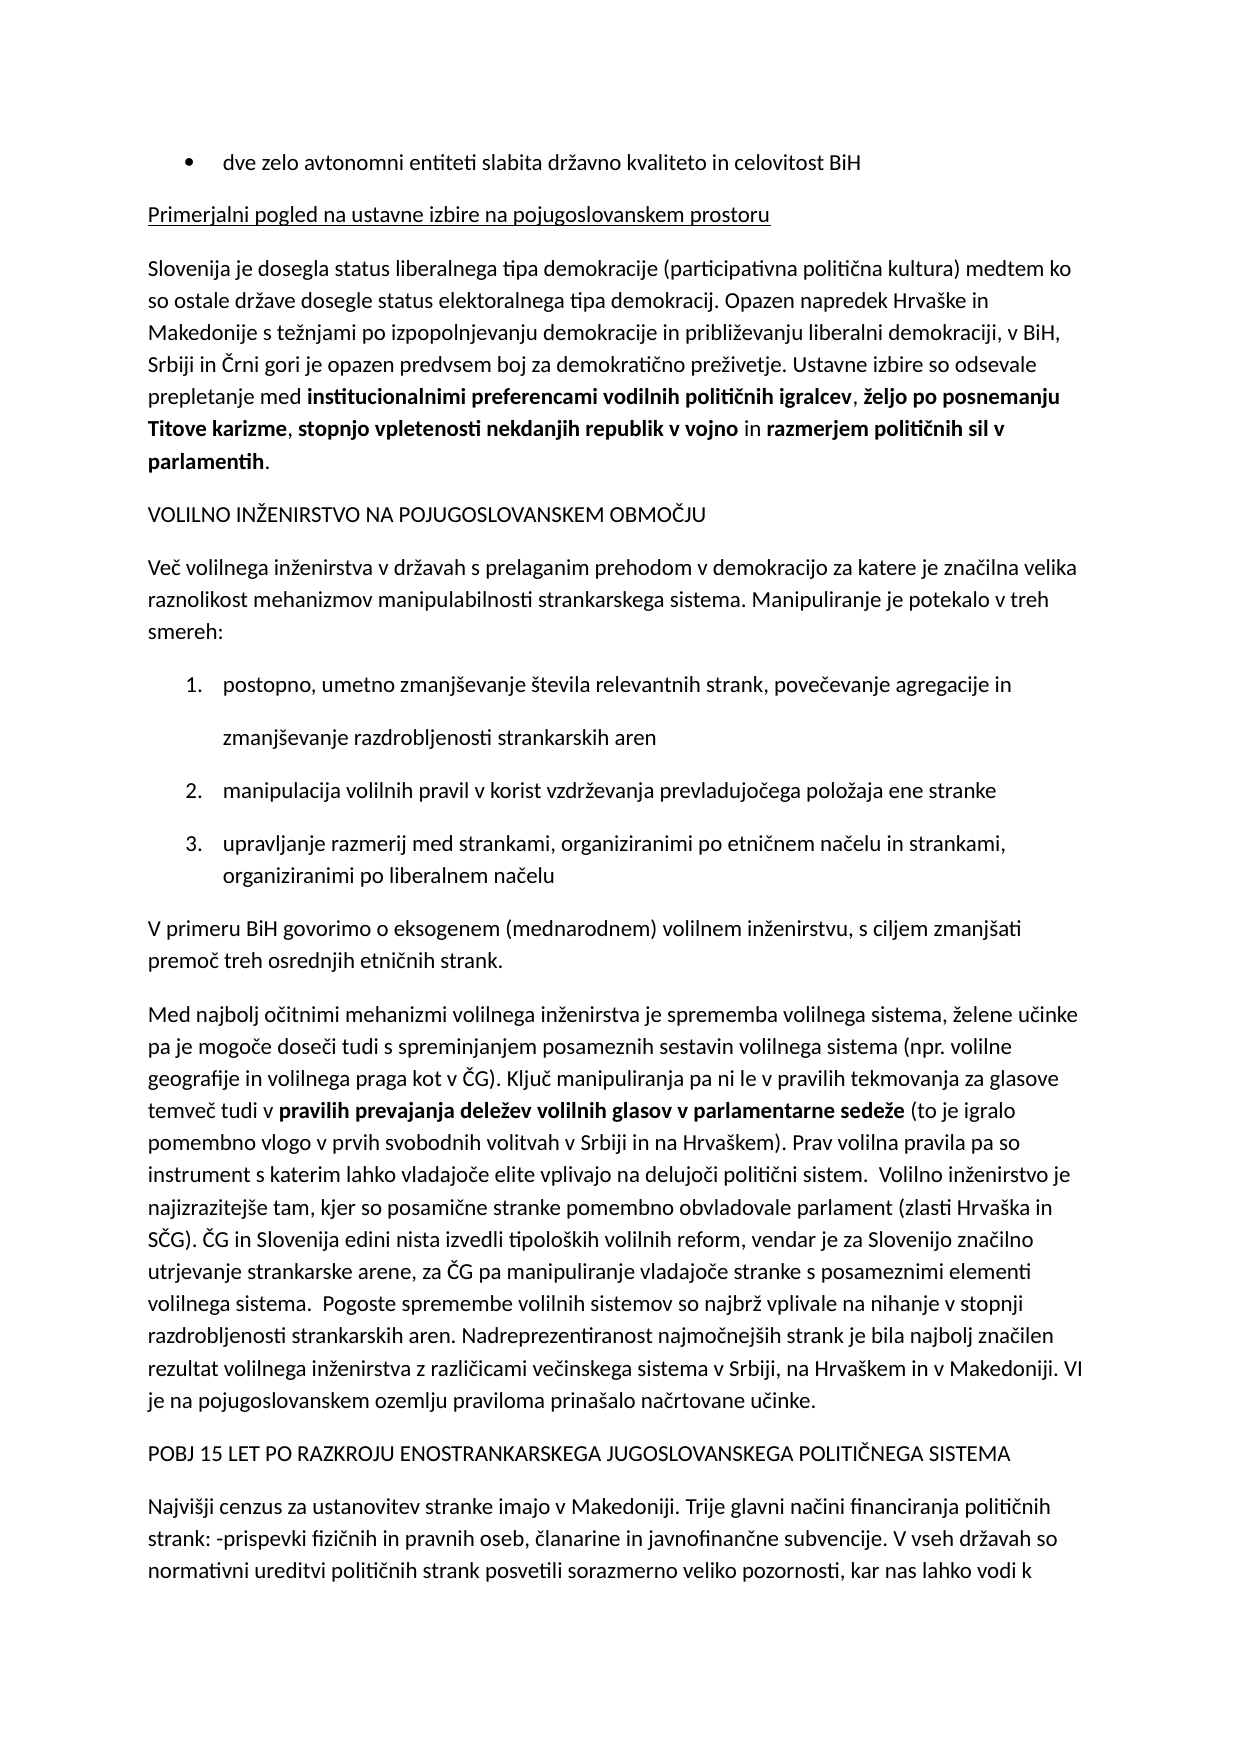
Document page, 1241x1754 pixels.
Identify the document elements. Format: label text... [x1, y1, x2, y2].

list manipulacija volilnih pravil v korist vzdrževanja prevladujočega položaja ene stranke [185, 776, 1093, 804]
list dve zelo avtonomni entiteti slabita državno kvaliteto in celovitost BiH [185, 148, 1093, 176]
text POBJ 15 LET PO RAZKROJU ENOSTRANKARSKEGA JUGOSLOVANSKEGA POLITIČNEGA SISTEMA [148, 1439, 1093, 1467]
list postopno, umetno zmanjševanje števila relevantnih strank, povečevanje agregacije in [185, 670, 1093, 698]
text V primeru BiH govorimo o eksogenem (mednarodnem) volilnem inženirstvu, s ciljem zmanjšati premoč treh osrednjih etničnih strank. [148, 914, 1093, 975]
text Med najbolj očitnimi mehanizmi volilnega inženirstva je sprememba volilnega sistema, želene učinke pa je mogoče doseči tudi s spreminjanjem posameznih sestavin volilnega sistema (npr. volilne geografije in volilnega praga kot v ČG). Ključ manipuliranja pa ni le v pravilih tekmovanja za glasove temveč tudi v pravilih prevajanja deležev volilnih glasov v parlamentarne sedeže (to je igralo pomembno vlogo v prvih svobodnih volitvah v Srbiji in na Hrvaškem). Prav volilna pravila pa so instrument s katerim lahko vladajoče elite vplivajo na delujoči politični sistem. Volilno inženirstvo je najizrazitejše tam, kjer so posamične stranke pomembno obvladovale parlament (zlasti Hrvaška in SČG). ČG in Slovenija edini nista izvedli tipoloških volilnih reform, vendar je za Slovenijo značilno utrjevanje strankarske arene, za ČG pa manipuliranje vladajoče stranke s posameznimi elementi volilnega sistema. Pogoste spremembe volilnih sistemov so najbrž vplivale na nihanje v stopnji razdrobljenosti strankarskih aren. Nadreprezentiranost najmočnejših strank je bila najbolj značilen rezultat volilnega inženirstva z različicami večinskega sistema v Srbiji, na Hrvaškem in v Makedoniji. VI je na pojugoslovanskem ozemlju praviloma prinašalo načrtovane učinke. [148, 1000, 1093, 1414]
text Najvišji cenzus za ustanovitev stranke imajo v Makedoniji. Trije glavni načini financiranja političnih strank: -prispevki fizičnih in pravnih oseb, članarine in javnofinančne subvencije. V vseh državah so normativni ureditvi političnih strank posvetili sorazmerno veliko pozornosti, kar nas lahko vodi k [148, 1492, 1093, 1584]
text VOLILNO INŽENIRSTVO NA POJUGOSLOVANSKEM OBMOČJU [148, 500, 1093, 528]
text Več volilnega inženirstva v državah s prelaganim prehodom v demokracijo za katere je značilna velika raznolikost mehanizmov manipulabilnosti strankarskega sistema. Manipuliranje je potekalo v treh smereh: [148, 553, 1093, 645]
text Primerjalni pogled na ustavne izbire na pojugoslovanskem prostoru [148, 201, 1093, 229]
list upravljanje razmerij med strankami, organiziranimi po etničnem načelu in strankami, organiziranimi po liberalnem načelu [185, 829, 1093, 889]
list zmanjševanje razdrobljenosti strankarskih aren [223, 723, 1093, 751]
text Slovenija je dosegla status liberalnega tipa demokracije (participativna politična kultura) medtem ko so ostale države dosegle status elektoralnega tipa demokracij. Opazen napredek Hrvaške in Makedonije s težnjami po izpopolnjevanju demokracije in približevanju liberalni demokraciji, v BiH, Srbiji in Črni gori je opazen predvsem boj za demokratično preživetje. Ustavne izbire so odsevale prepletanje med institucionalnimi preferencami vodilnih političnih igralcev, željo po posnemanju Titove karizme, stopnjo vpletenosti nekdanjih republik v vojno in razmerjem političnih sil v parlamentih. [148, 254, 1093, 475]
